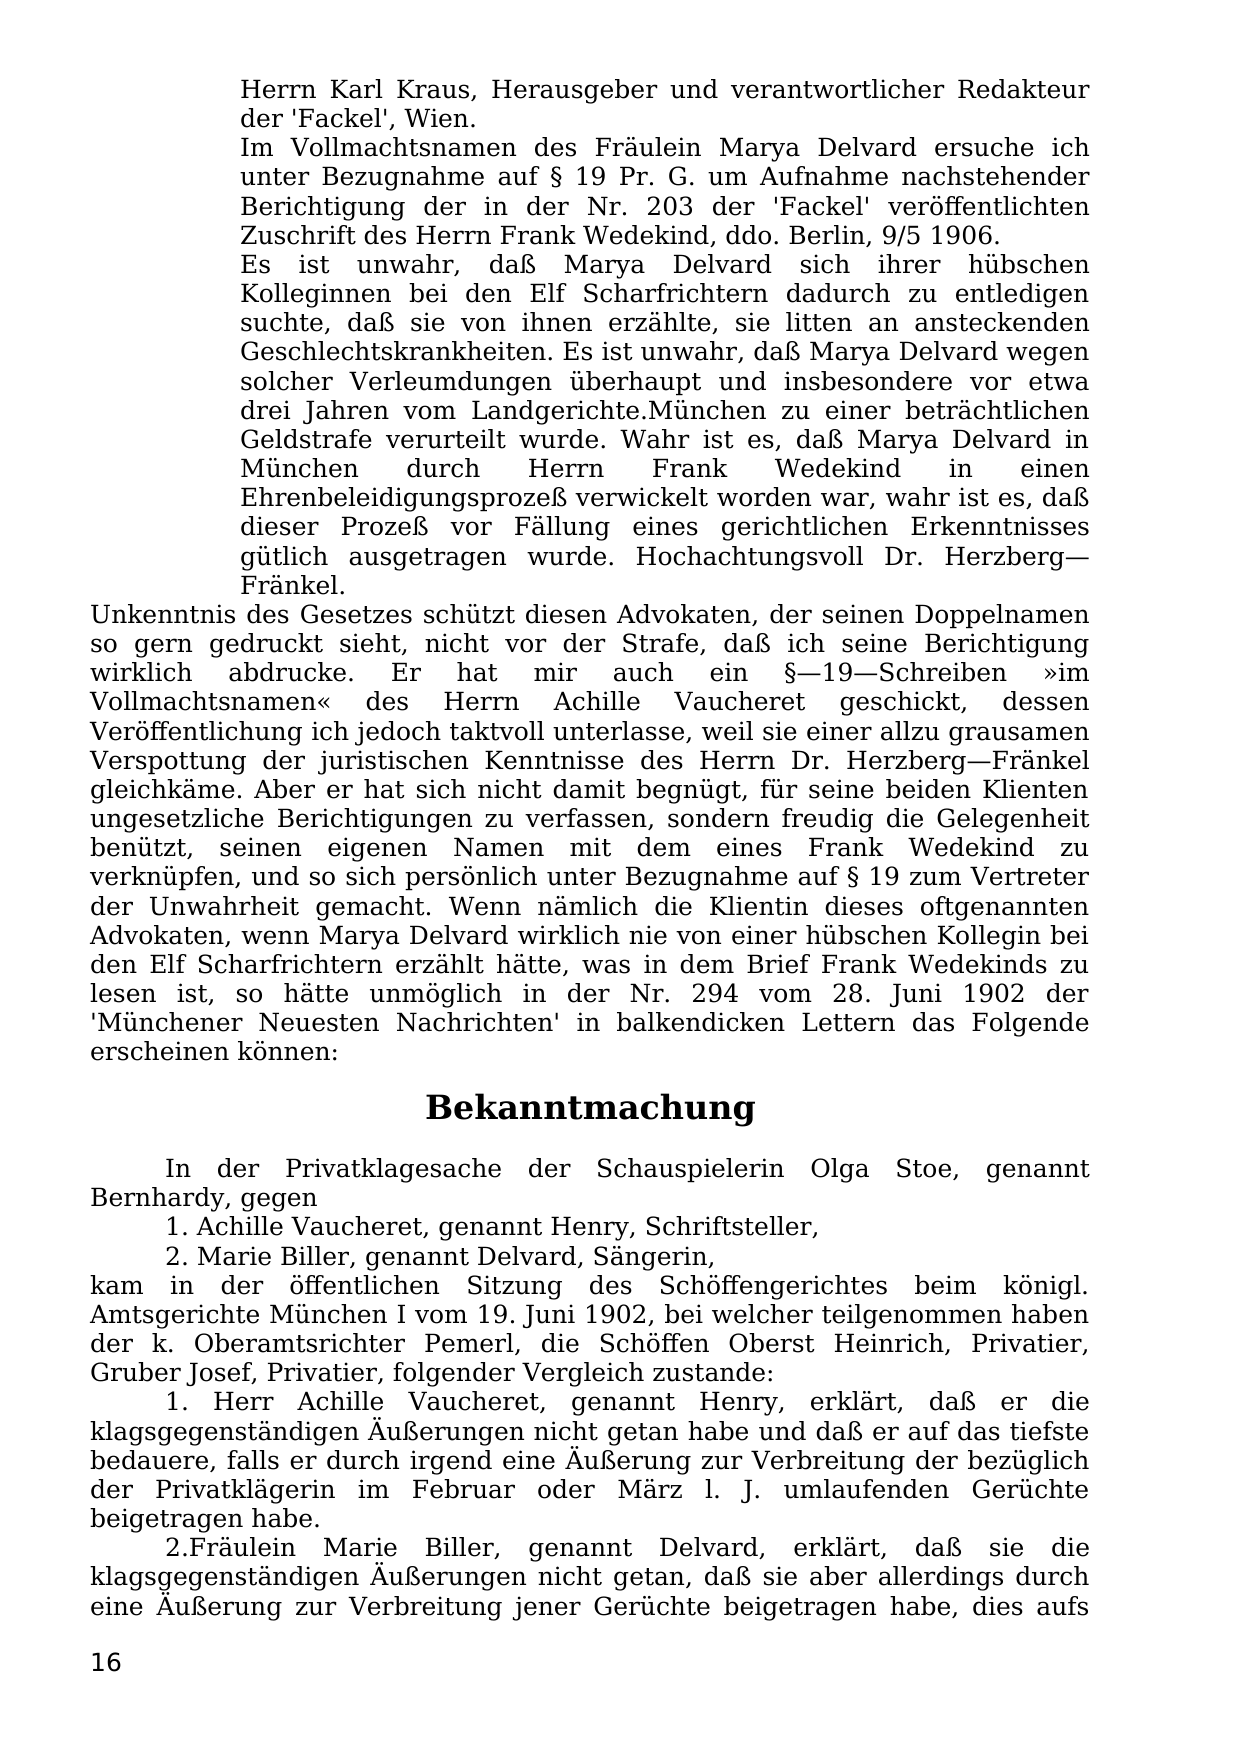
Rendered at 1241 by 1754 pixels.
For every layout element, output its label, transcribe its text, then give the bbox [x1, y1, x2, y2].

text 1. Herr Achille Vaucheret, genannt Henry, erklärt, daß er die klagsgegenständigen Äußerungen nicht getan habe und daß er auf das tiefste bedauere, falls er durch irgend eine Äußerung zur Verbreitung der bezüglich der Privatklägerin im Februar oder März l. J. umlaufenden Gerüchte beigetragen habe. [90, 1387, 1091, 1533]
text Im Vollmachtsnamen des Fräulein Marya Delvard ersuche ich unter Bezugnahme auf § 19 Pr. G. um Aufnahme nachstehender Berichtigung der in der Nr. 203 der 'Fackel' veröffentlichten Zuschrift des Herrn Frank Wedekind, ddo. Berlin, 9/5 1906. [240, 133, 1091, 250]
text Unkenntnis des Gesetzes schützt diesen Advokaten, der seinen Doppelnamen so gern gedruckt sieht, nicht vor der Strafe, daß ich seine Berichtigung wirklich abdrucke. Er hat mir auch ein §—19—Schreiben »im Vollmachtsnamen« des Herrn Achille Vaucheret geschickt, dessen Veröffentlichung ich jedoch taktvoll unterlasse, weil sie einer allzu grausamen Verspottung der juristischen Kenntnisse des Herrn Dr. Herzberg—Fränkel gleichkäme. Aber er hat sich nicht damit begnügt, für seine beiden Klienten ungesetzliche Berichtigungen zu verfassen, sondern freudig die Gelegenheit benützt, seinen eigenen Namen mit dem eines Frank Wedekind zu verknüpfen, und so sich persönlich unter Bezugnahme auf § 19 zum Vertreter der Unwahrheit gemacht. Wenn nämlich die Klientin dieses oftgenannten Advokaten, wenn Marya Delvard wirklich nie von einer hübschen Kollegin bei den Elf Scharfrichtern erzählt hätte, was in dem Brief Frank Wedekinds zu lesen ist, so hätte unmöglich in der Nr. 294 vom 28. Juni 1902 der 'Münchener Neuesten Nachrichten' in balkendicken Lettern das Folgende erscheinen können: [90, 600, 1091, 1067]
text kam in der öffentlichen Sitzung des Schöffengerichtes beim königl. Amtsgerichte München I vom 19. Juni 1902, bei welcher teilgenommen haben der k. Oberamtsrichter Pemerl, die Schöffen Oberst Heinrich, Privatier, Gruber Josef, Privatier, folgender Vergleich zustande: [90, 1271, 1091, 1387]
text Es ist unwahr, daß Marya Delvard sich ihrer hübschen Kolleginnen bei den Elf Scharfrichtern dadurch zu entledigen suchte, daß sie von ihnen erzählte, sie litten an ansteckenden Geschlechtskrankheiten. Es ist unwahr, daß Marya Delvard wegen solcher Verleumdungen überhaupt und insbesondere vor etwa drei Jahren vom Landgerichte.München zu einer beträchtlichen Geldstrafe verurteilt wurde. Wahr ist es, daß Marya Delvard in München durch Herrn Frank Wedekind in einen Ehrenbeleidigungsprozeß verwickelt worden war, wahr ist es, daß dieser Prozeß vor Fällung eines gerichtlichen Erkenntnisses gütlich ausgetragen wurde. Hochachtungsvoll Dr. Herzberg—Fränkel. [240, 250, 1091, 600]
text Herrn Karl Kraus, Herausgeber und verantwortlicher Redakteur der 'Fackel', Wien. [240, 75, 1091, 133]
text 2.Fräulein Marie Biller, genannt Delvard, erklärt, daß sie die klagsgegenständigen Äußerungen nicht getan, daß sie aber allerdings durch eine Äußerung zur Verbreitung jener Gerüchte beigetragen habe, dies aufs [90, 1533, 1091, 1621]
text In der Privatklagesache der Schauspielerin Olga Stoe, genannt Bernhardy, gegen [90, 1127, 1091, 1212]
text 1. Achille Vaucheret, genannt Henry, Schriftsteller, [90, 1212, 1091, 1242]
text 2. Marie Biller, genannt Delvard, Sängerin, [90, 1242, 1091, 1271]
text Bekanntmachung [90, 1067, 1091, 1127]
